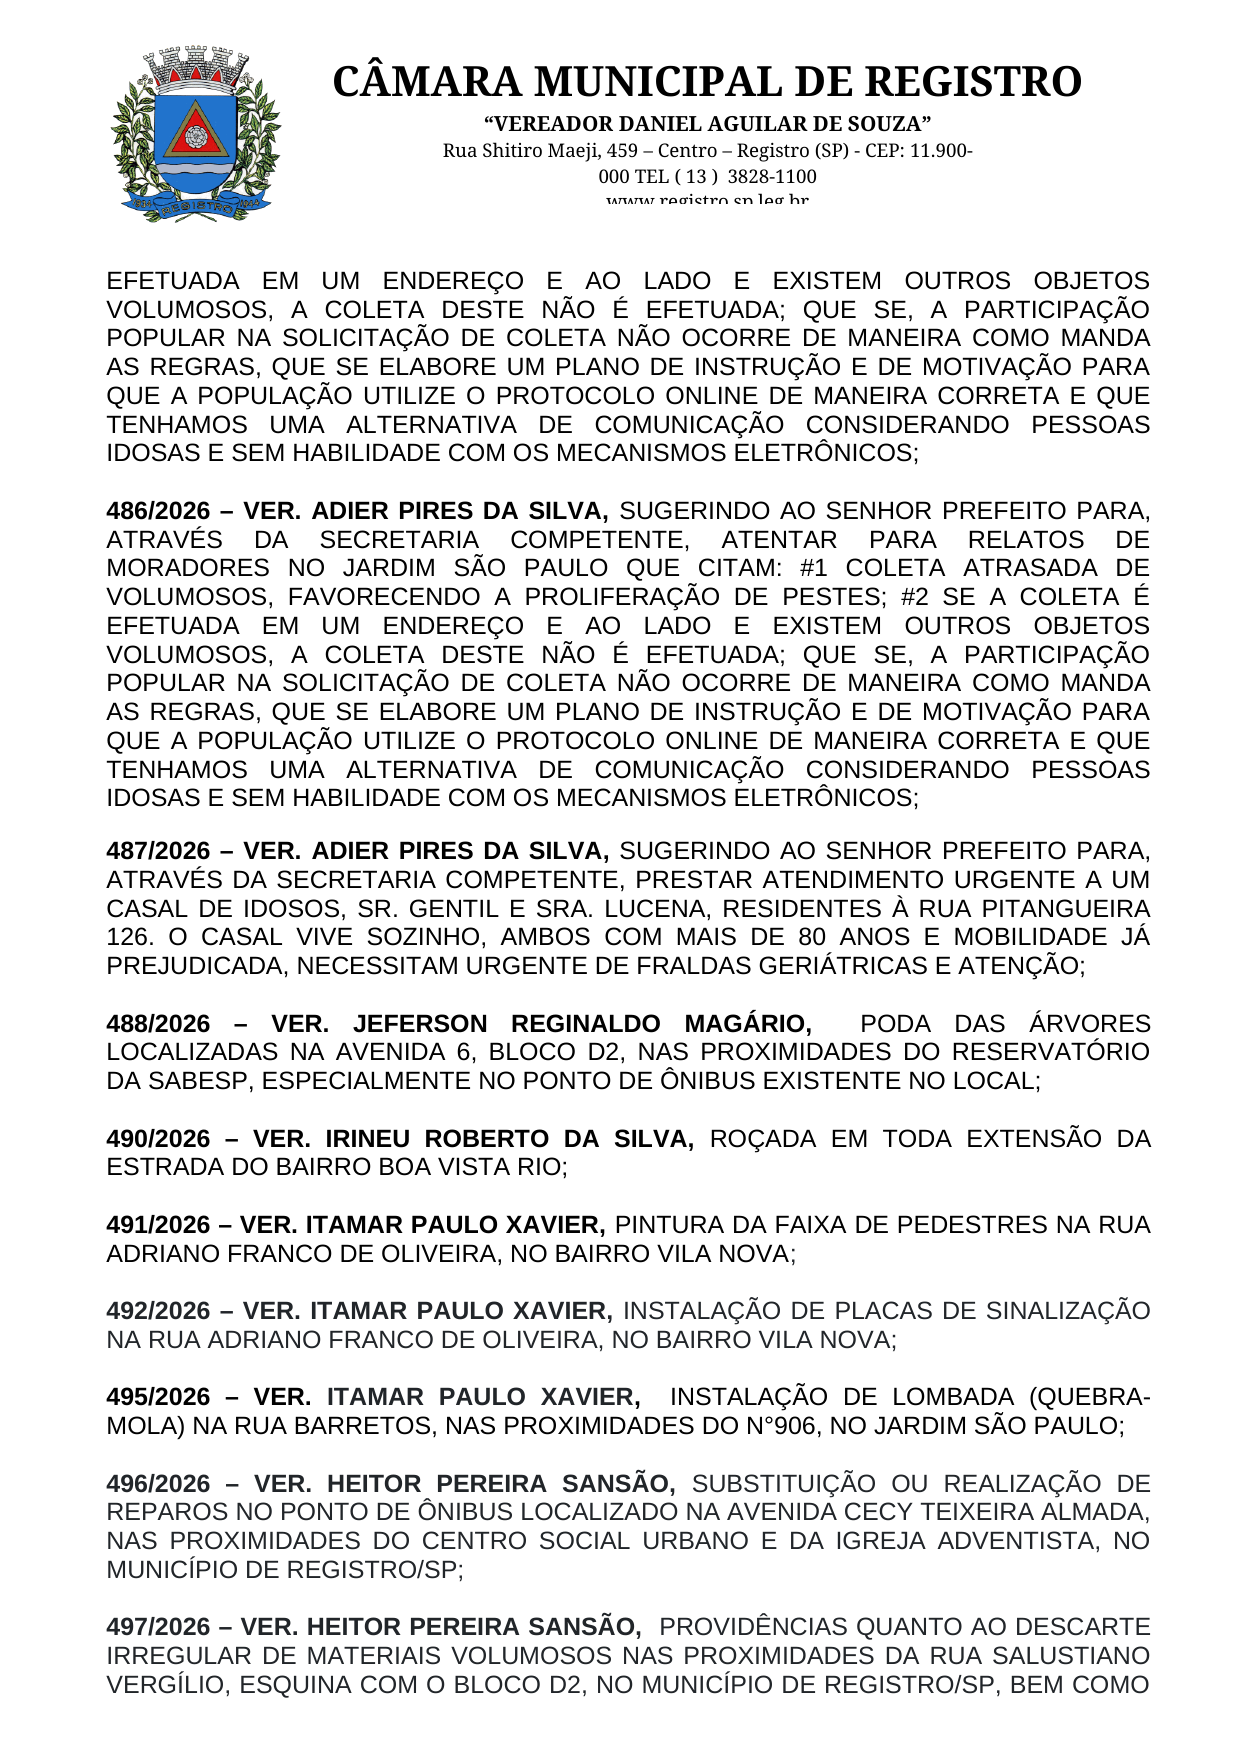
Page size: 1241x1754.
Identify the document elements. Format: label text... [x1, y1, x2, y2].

text 490/2026 – VER. IRINEU ROBERTO DA SILVA, ROÇADA EM TODA EXTENSÃO DA ESTRADA DO BAIRRO BOA VISTA RIO; [106, 1123, 1152, 1181]
text 497/2026 – VER. HEITOR PEREIRA SANSÃO, PROVIDÊNCIAS QUANTO AO DESCARTE IRREGULAR DE MATERIAIS VOLUMOSOS NAS PROXIMIDADES DA RUA SALUSTIANO VERGÍLIO, ESQUINA COM O BLOCO D2, NO MUNICÍPIO DE REGISTRO/SP, BEM COMO [106, 1612, 1152, 1698]
text 491/2026 – VER. ITAMAR PAULO XAVIER, PINTURA DA FAIXA DE PEDESTRES NA RUA ADRIANO FRANCO DE OLIVEIRA, NO BAIRRO VILA NOVA; [106, 1210, 1152, 1267]
text 492/2026 – VER. ITAMAR PAULO XAVIER, INSTALAÇÃO DE PLACAS DE SINALIZAÇÃO NA RUA ADRIANO FRANCO DE OLIVEIRA, NO BAIRRO VILA NOVA; [106, 1296, 1152, 1353]
text 486/2026 – VER. ADIER PIRES DA SILVA, SUGERINDO AO SENHOR PREFEITO PARA, ATRAVÉS DA SECRETARIA COMPETENTE, ATENTAR PARA RELATOS DE MORADORES NO JARDIM SÃO PAULO QUE CITAM: #1 COLETA ATRASADA DE VOLUMOSOS, FAVORECENDO A PROLIFERAÇÃO DE PESTES; #2 SE A COLETA É EFETUADA EM UM ENDEREÇO E AO LADO E EXISTEM OUTROS OBJETOS VOLUMOSOS, A COLETA DESTE NÃO É EFETUADA; QUE SE, A PARTICIPAÇÃO POPULAR NA SOLICITAÇÃO DE COLETA NÃO OCORRE DE MANEIRA COMO MANDA AS REGRAS, QUE SE ELABORE UM PLANO DE INSTRUÇÃO E DE MOTIVAÇÃO PARA QUE A POPULAÇÃO UTILIZE O PROTOCOLO ONLINE DE MANEIRA CORRETA E QUE TENHAMOS UMA ALTERNATIVA DE COMUNICAÇÃO CONSIDERANDO PESSOAS IDOSAS E SEM HABILIDADE COM OS MECANISMOS ELETRÔNICOS; [106, 496, 1152, 812]
text 496/2026 – VER. HEITOR PEREIRA SANSÃO, SUBSTITUIÇÃO OU REALIZAÇÃO DE REPAROS NO PONTO DE ÔNIBUS LOCALIZADO NA AVENIDA CECY TEIXEIRA ALMADA, NAS PROXIMIDADES DO CENTRO SOCIAL URBANO E DA IGREJA ADVENTISTA, NO MUNICÍPIO DE REGISTRO/SP; [106, 1468, 1152, 1583]
text EFETUADA EM UM ENDEREÇO E AO LADO E EXISTEM OUTROS OBJETOS VOLUMOSOS, A COLETA DESTE NÃO É EFETUADA; QUE SE, A PARTICIPAÇÃO POPULAR NA SOLICITAÇÃO DE COLETA NÃO OCORRE DE MANEIRA COMO MANDA AS REGRAS, QUE SE ELABORE UM PLANO DE INSTRUÇÃO E DE MOTIVAÇÃO PARA QUE A POPULAÇÃO UTILIZE O PROTOCOLO ONLINE DE MANEIRA CORRETA E QUE TENHAMOS UMA ALTERNATIVA DE COMUNICAÇÃO CONSIDERANDO PESSOAS IDOSAS E SEM HABILIDADE COM OS MECANISMOS ELETRÔNICOS; [106, 266, 1152, 467]
text 495/2026 – VER. ITAMAR PAULO XAVIER, INSTALAÇÃO DE LOMBADA (QUEBRA-MOLA) NA RUA BARRETOS, NAS PROXIMIDADES DO N°906, NO JARDIM SÃO PAULO; [106, 1382, 1152, 1440]
text 487/2026 – VER. ADIER PIRES DA SILVA, SUGERINDO AO SENHOR PREFEITO PARA, ATRAVÉS DA SECRETARIA COMPETENTE, PRESTAR ATENDIMENTO URGENTE A UM CASAL DE IDOSOS, SR. GENTIL E SRA. LUCENA, RESIDENTES À RUA PITANGUEIRA 126. O CASAL VIVE SOZINHO, AMBOS COM MAIS DE 80 ANOS E MOBILIDADE JÁ PREJUDICADA, NECESSITAM URGENTE DE FRALDAS GERIÁTRICAS E ATENÇÃO; [106, 836, 1152, 980]
picture [106, 39, 286, 228]
text 488/2026 – VER. JEFERSON REGINALDO MAGÁRIO, PODA DAS ÁRVORES LOCALIZADAS NA AVENIDA 6, BLOCO D2, NAS PROXIMIDADES DO RESERVATÓRIO DA SABESP, ESPECIALMENTE NO PONTO DE ÔNIBUS EXISTENTE NO LOCAL; [106, 1008, 1152, 1095]
